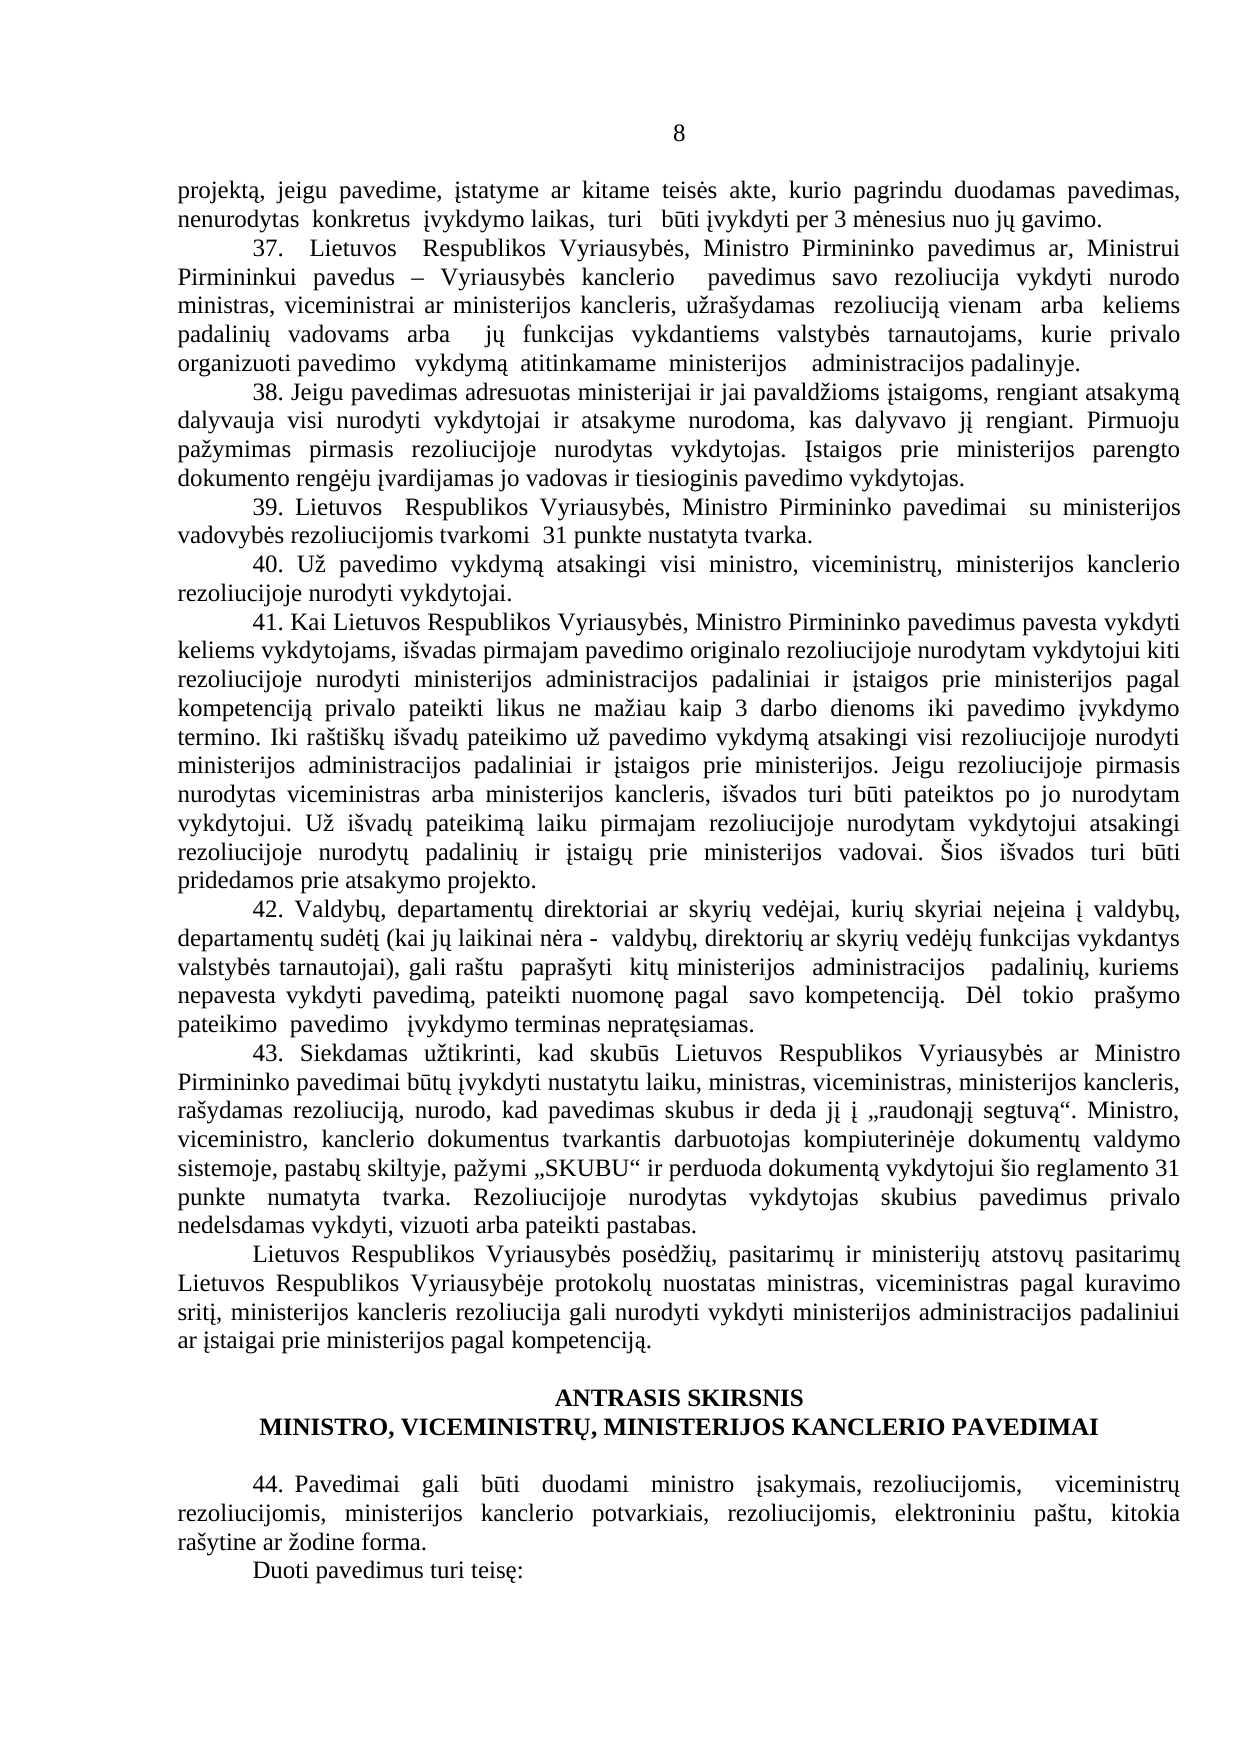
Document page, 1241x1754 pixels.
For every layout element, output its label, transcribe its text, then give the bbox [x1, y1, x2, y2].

text 43. Siekdamas užtikrinti, kad skubūs Lietuvos Respublikos Vyriausybės ar Ministro Pirmininko pavedimai būtų įvykdyti nustatytu laiku, ministras, viceministras, ministerijos kancleris, rašydamas rezoliuciją, nurodo, kad pavedimas skubus ir deda jį į „raudonąjį segtuvą“. Ministro, viceministro, kanclerio dokumentus tvarkantis darbuotojas kompiuterinėje dokumentų valdymo sistemoje, pastabų skiltyje, pažymi „SKUBU“ ir perduoda dokumentą vykdytojui šio reglamento 31 punkte numatyta tvarka. Rezoliucijoje nurodytas vykdytojas skubius pavedimus privalo nedelsdamas vykdyti, vizuoti arba pateikti pastabas. [177, 1038, 1181, 1239]
text 39. Lietuvos Respublikos Vyriausybės, Ministro Pirmininko pavedimai su ministerijos vadovybės rezoliucijomis tvarkomi 31 punkte nustatyta tvarka. [177, 492, 1181, 549]
text 42. Valdybų, departamentų direktoriai ar skyrių vedėjai, kurių skyriai neįeina į valdybų, departamentų sudėtį (kai jų laikinai nėra - valdybų, direktorių ar skyrių vedėjų funkcijas vykdantys valstybės tarnautojai), gali raštu paprašyti kitų ministerijos administracijos padalinių, kuriems nepavesta vykdyti pavedimą, pateikti nuomonę pagal savo kompetenciją. Dėl tokio prašymo pateikimo pavedimo įvykdymo terminas nepratęsiamas. [177, 894, 1181, 1038]
text ANTRASIS SKIRSNIS [177, 1383, 1181, 1412]
text projektą, jeigu pavedime, įstatyme ar kitame teisės akte, kurio pagrindu duodamas pavedimas, nenurodytas konkretus įvykdymo laikas, turi būti įvykdyti per 3 mėnesius nuo jų gavimo. [177, 176, 1181, 233]
text 37. Lietuvos Respublikos Vyriausybės, Ministro Pirmininko pavedimus ar, Ministrui Pirmininkui pavedus – Vyriausybės kanclerio pavedimus savo rezoliucija vykdyti nurodo ministras, viceministrai ar ministerijos kancleris, užrašydamas rezoliuciją vienam arba keliems padalinių vadovams arba jų funkcijas vykdantiems valstybės tarnautojams, kurie privalo organizuoti pavedimo vykdymą atitinkamame ministerijos administracijos padalinyje. [177, 233, 1181, 377]
text MINISTRO, VICEMINISTRŲ, MINISTERIJOS KANCLERIO PAVEDIMAI [177, 1412, 1181, 1441]
text 41. Kai Lietuvos Respublikos Vyriausybės, Ministro Pirmininko pavedimus pavesta vykdyti keliems vykdytojams, išvadas pirmajam pavedimo originalo rezoliucijoje nurodytam vykdytojui kiti rezoliucijoje nurodyti ministerijos administracijos padaliniai ir įstaigos prie ministerijos pagal kompetenciją privalo pateikti likus ne mažiau kaip 3 darbo dienoms iki pavedimo įvykdymo termino. Iki raštiškų išvadų pateikimo už pavedimo vykdymą atsakingi visi rezoliucijoje nurodyti ministerijos administracijos padaliniai ir įstaigos prie ministerijos. Jeigu rezoliucijoje pirmasis nurodytas viceministras arba ministerijos kancleris, išvados turi būti pateiktos po jo nurodytam vykdytojui. Už išvadų pateikimą laiku pirmajam rezoliucijoje nurodytam vykdytojui atsakingi rezoliucijoje nurodytų padalinių ir įstaigų prie ministerijos vadovai. Šios išvados turi būti pridedamos prie atsakymo projekto. [177, 607, 1181, 894]
text 44. Pavedimai gali būti duodami ministro įsakymais, rezoliucijomis, viceministrų rezoliucijomis, ministerijos kanclerio potvarkiais, rezoliucijomis, elektroniniu paštu, kitokia rašytine ar žodine forma. [177, 1469, 1181, 1556]
text 38. Jeigu pavedimas adresuotas ministerijai ir jai pavaldžioms įstaigoms, rengiant atsakymą dalyvauja visi nurodyti vykdytojai ir atsakyme nurodoma, kas dalyvavo jį rengiant. Pirmuoju pažymimas pirmasis rezoliucijoje nurodytas vykdytojas. Įstaigos prie ministerijos parengto dokumento rengėju įvardijamas jo vadovas ir tiesioginis pavedimo vykdytojas. [177, 377, 1181, 492]
text 40. Už pavedimo vykdymą atsakingi visi ministro, viceministrų, ministerijos kanclerio rezoliucijoje nurodyti vykdytojai. [177, 549, 1181, 607]
text Duoti pavedimus turi teisę: [177, 1556, 1181, 1584]
text Lietuvos Respublikos Vyriausybės posėdžių, pasitarimų ir ministerijų atstovų pasitarimų Lietuvos Respublikos Vyriausybėje protokolų nuostatas ministras, viceministras pagal kuravimo sritį, ministerijos kancleris rezoliucija gali nurodyti vykdyti ministerijos administracijos padaliniui ar įstaigai prie ministerijos pagal kompetenciją. [177, 1239, 1181, 1354]
